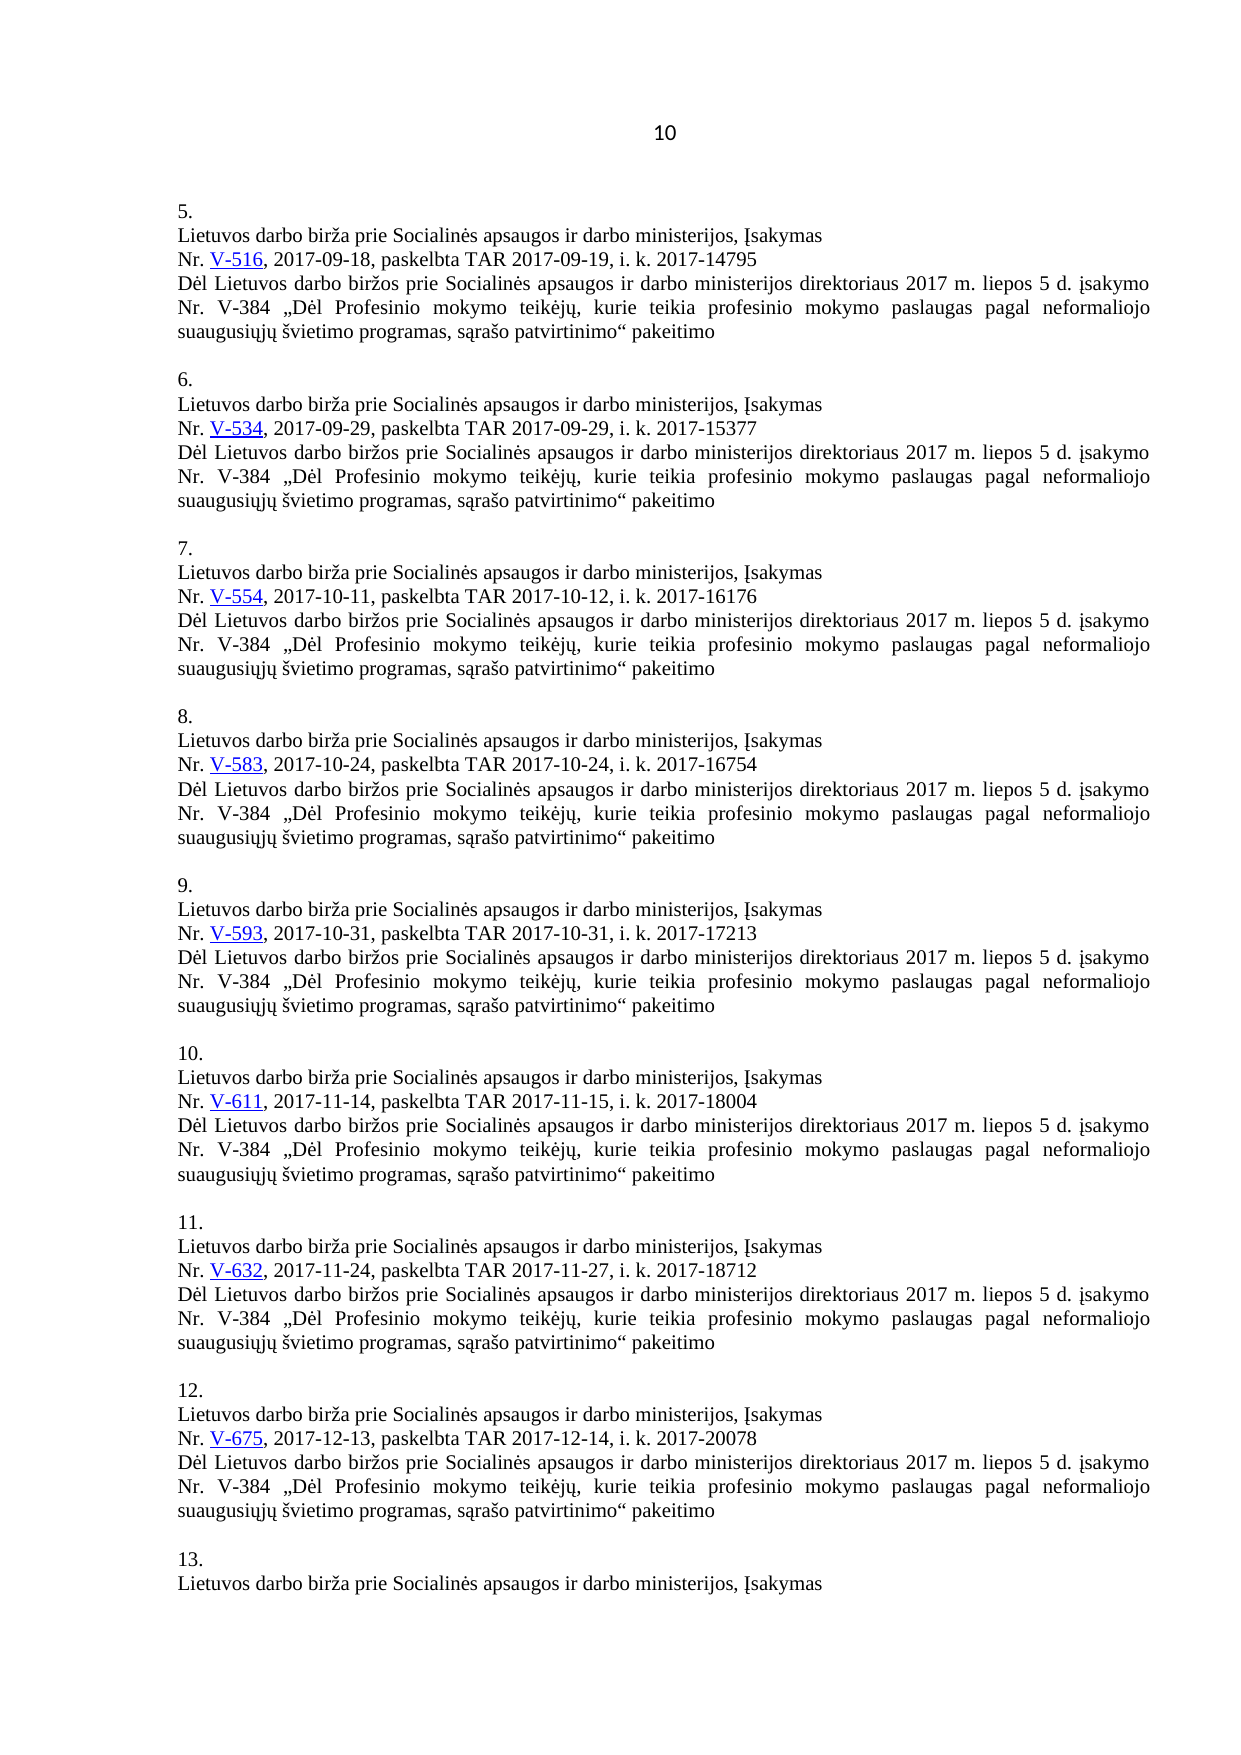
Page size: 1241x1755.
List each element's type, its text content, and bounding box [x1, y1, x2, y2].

text Lietuvos darbo birža prie Socialinės apsaugos ir darbo ministerijos, Įsakymas [177, 728, 1152, 752]
text Nr. V-593, 2017-10-31, paskelbta TAR 2017-10-31, i. k. 2017-17213 [177, 921, 1152, 945]
text 6. [177, 367, 1152, 391]
text Nr. V-534, 2017-09-29, paskelbta TAR 2017-09-29, i. k. 2017-15377 [177, 416, 1152, 439]
text Lietuvos darbo birža prie Socialinės apsaugos ir darbo ministerijos, Įsakymas [177, 223, 1152, 247]
text 7. [177, 536, 1152, 560]
text Dėl Lietuvos darbo biržos prie Socialinės apsaugos ir darbo ministerijos direktoriaus 2017 m. liepos 5 d. įsakymo Nr. V-384 „Dėl Profesinio mokymo teikėjų, kurie teikia profesinio mokymo paslaugas pagal neformaliojo suaugusiųjų švietimo programas, sąrašo patvirtinimo“ pakeitimo [177, 608, 1152, 680]
text Dėl Lietuvos darbo biržos prie Socialinės apsaugos ir darbo ministerijos direktoriaus 2017 m. liepos 5 d. įsakymo Nr. V-384 „Dėl Profesinio mokymo teikėjų, kurie teikia profesinio mokymo paslaugas pagal neformaliojo suaugusiųjų švietimo programas, sąrašo patvirtinimo“ pakeitimo [177, 945, 1152, 1017]
text Nr. V-516, 2017-09-18, paskelbta TAR 2017-09-19, i. k. 2017-14795 [177, 247, 1152, 271]
text Nr. V-554, 2017-10-11, paskelbta TAR 2017-10-12, i. k. 2017-16176 [177, 584, 1152, 608]
text Nr. V-675, 2017-12-13, paskelbta TAR 2017-12-14, i. k. 2017-20078 [177, 1426, 1152, 1450]
text 12. [177, 1378, 1152, 1402]
text Dėl Lietuvos darbo biržos prie Socialinės apsaugos ir darbo ministerijos direktoriaus 2017 m. liepos 5 d. įsakymo Nr. V-384 „Dėl Profesinio mokymo teikėjų, kurie teikia profesinio mokymo paslaugas pagal neformaliojo suaugusiųjų švietimo programas, sąrašo patvirtinimo“ pakeitimo [177, 1450, 1152, 1522]
text Dėl Lietuvos darbo biržos prie Socialinės apsaugos ir darbo ministerijos direktoriaus 2017 m. liepos 5 d. įsakymo Nr. V-384 „Dėl Profesinio mokymo teikėjų, kurie teikia profesinio mokymo paslaugas pagal neformaliojo suaugusiųjų švietimo programas, sąrašo patvirtinimo“ pakeitimo [177, 1282, 1152, 1354]
text Dėl Lietuvos darbo biržos prie Socialinės apsaugos ir darbo ministerijos direktoriaus 2017 m. liepos 5 d. įsakymo Nr. V-384 „Dėl Profesinio mokymo teikėjų, kurie teikia profesinio mokymo paslaugas pagal neformaliojo suaugusiųjų švietimo programas, sąrašo patvirtinimo“ pakeitimo [177, 1113, 1152, 1186]
text Lietuvos darbo birža prie Socialinės apsaugos ir darbo ministerijos, Įsakymas [177, 897, 1152, 921]
text Dėl Lietuvos darbo biržos prie Socialinės apsaugos ir darbo ministerijos direktoriaus 2017 m. liepos 5 d. įsakymo Nr. V-384 „Dėl Profesinio mokymo teikėjų, kurie teikia profesinio mokymo paslaugas pagal neformaliojo suaugusiųjų švietimo programas, sąrašo patvirtinimo“ pakeitimo [177, 271, 1152, 343]
text 5. [177, 199, 1152, 223]
text Lietuvos darbo birža prie Socialinės apsaugos ir darbo ministerijos, Įsakymas [177, 1234, 1152, 1258]
text Lietuvos darbo birža prie Socialinės apsaugos ir darbo ministerijos, Įsakymas [177, 391, 1152, 416]
text Dėl Lietuvos darbo biržos prie Socialinės apsaugos ir darbo ministerijos direktoriaus 2017 m. liepos 5 d. įsakymo Nr. V-384 „Dėl Profesinio mokymo teikėjų, kurie teikia profesinio mokymo paslaugas pagal neformaliojo suaugusiųjų švietimo programas, sąrašo patvirtinimo“ pakeitimo [177, 776, 1152, 849]
text Lietuvos darbo birža prie Socialinės apsaugos ir darbo ministerijos, Įsakymas [177, 1065, 1152, 1089]
text Nr. V-583, 2017-10-24, paskelbta TAR 2017-10-24, i. k. 2017-16754 [177, 752, 1152, 776]
text 13. [177, 1546, 1152, 1571]
text 8. [177, 704, 1152, 728]
text 9. [177, 873, 1152, 897]
text Nr. V-632, 2017-11-24, paskelbta TAR 2017-11-27, i. k. 2017-18712 [177, 1258, 1152, 1282]
text Nr. V-611, 2017-11-14, paskelbta TAR 2017-11-15, i. k. 2017-18004 [177, 1089, 1152, 1113]
text Lietuvos darbo birža prie Socialinės apsaugos ir darbo ministerijos, Įsakymas [177, 560, 1152, 584]
text Lietuvos darbo birža prie Socialinės apsaugos ir darbo ministerijos, Įsakymas [177, 1571, 1152, 1594]
text Lietuvos darbo birža prie Socialinės apsaugos ir darbo ministerijos, Įsakymas [177, 1402, 1152, 1426]
text Dėl Lietuvos darbo biržos prie Socialinės apsaugos ir darbo ministerijos direktoriaus 2017 m. liepos 5 d. įsakymo Nr. V-384 „Dėl Profesinio mokymo teikėjų, kurie teikia profesinio mokymo paslaugas pagal neformaliojo suaugusiųjų švietimo programas, sąrašo patvirtinimo“ pakeitimo [177, 439, 1152, 512]
text 11. [177, 1209, 1152, 1234]
text 10. [177, 1041, 1152, 1065]
